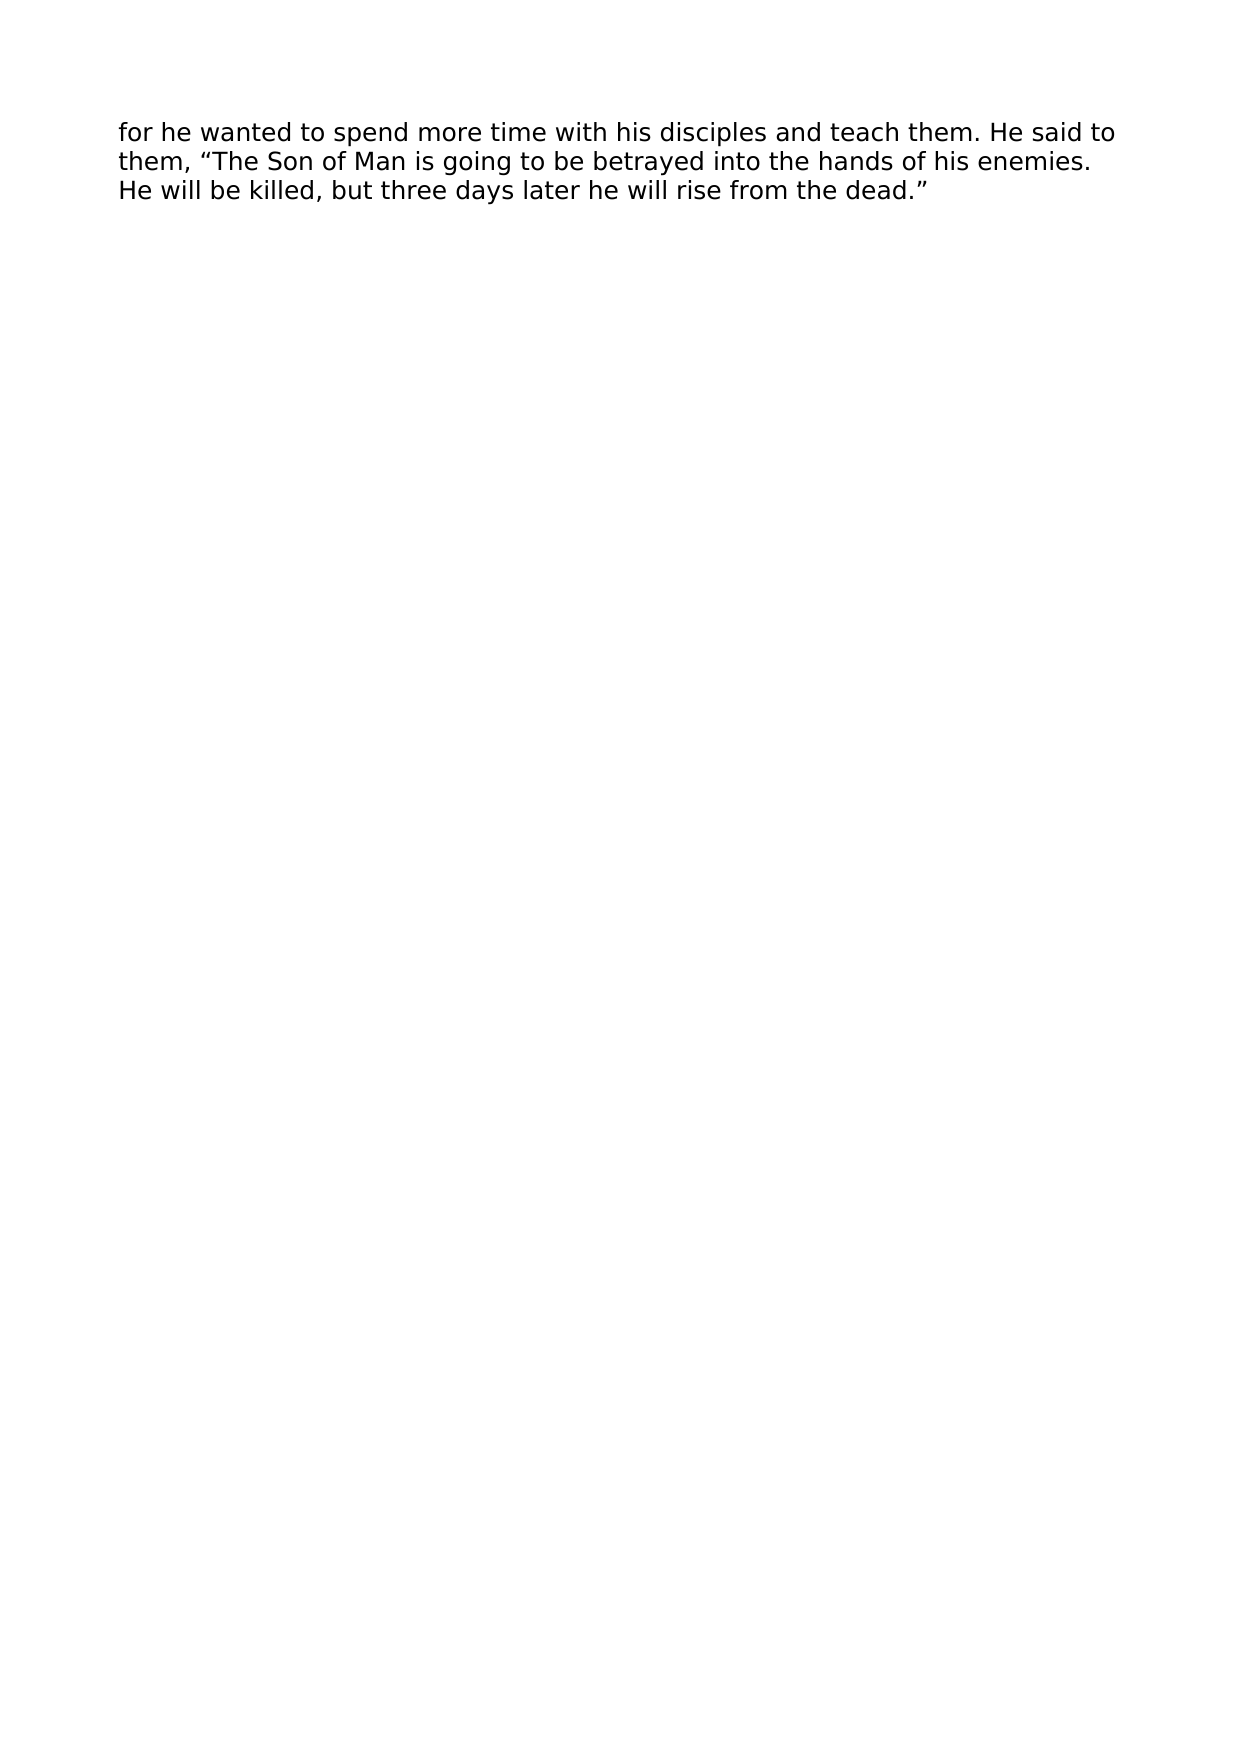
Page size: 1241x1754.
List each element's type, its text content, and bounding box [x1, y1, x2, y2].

text for he wanted to spend more time with his disciples and teach them. He said to them, “The Son of Man is going to be betrayed into the hands of his enemies. He will be killed, but three days later he will rise from the dead.” [118, 118, 1122, 206]
